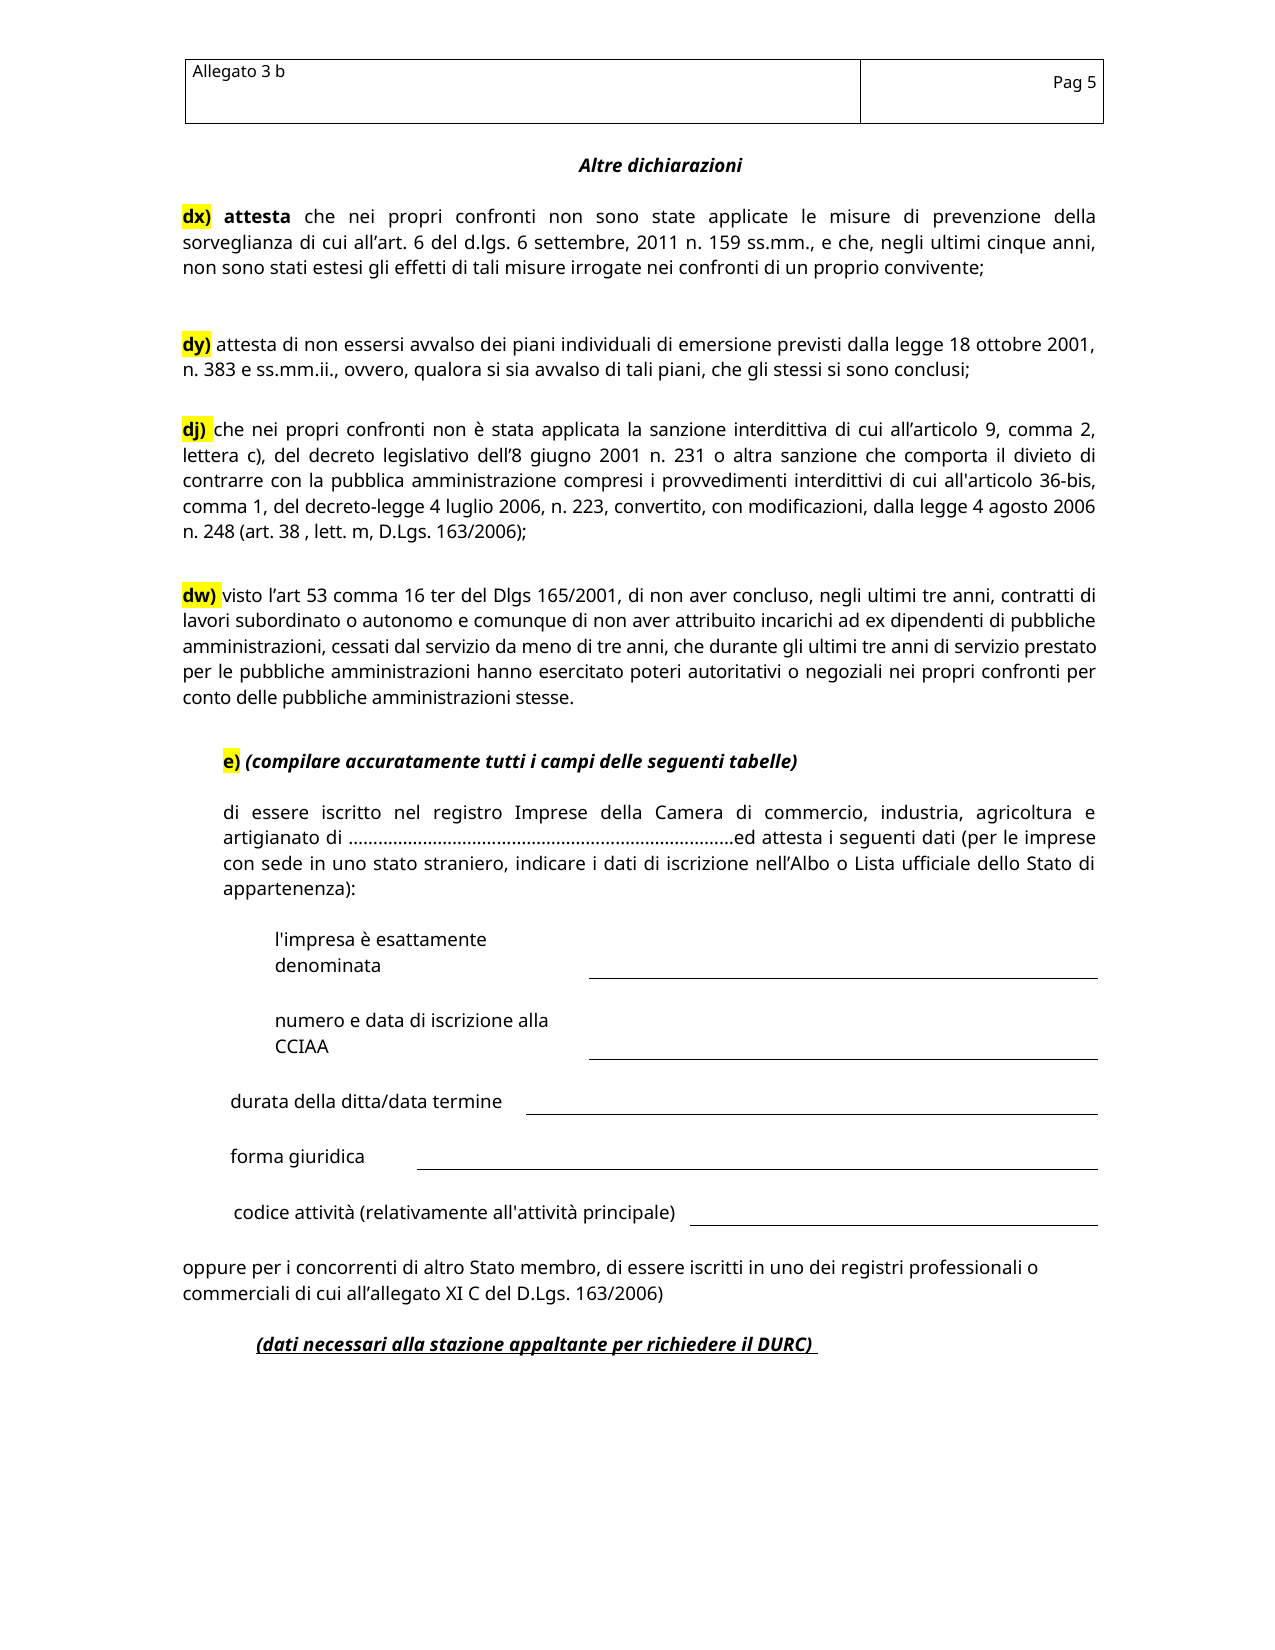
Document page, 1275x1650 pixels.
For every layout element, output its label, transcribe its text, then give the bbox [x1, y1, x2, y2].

table_header [589, 1008, 1098, 1058]
text dj) che nei propri confronti non è stata applicata la sanzione interdittiva di cui all’articolo 9, comma 2, lettera c), del decreto legislativo dell’8 giugno 2001 n. 231 o altra sanzione che comporta il divieto di contrarre con la pubblica amministrazione compresi i provvedimenti interdittivi di cui all'articolo 36-bis, comma 1, del decreto-legge 4 luglio 2006, n. 223, convertito, con modificazioni, dalla legge 4 agosto 2006 n. 248 (art. 38 , lett. m, D.Lgs. 163/2006); [182, 416, 1097, 544]
text Altre dichiarazioni [227, 153, 1097, 178]
table_header [690, 1199, 1098, 1224]
text dw) visto l’art 53 comma 16 ter del Dlgs 165/2001, di non aver concluso, negli ultimi tre anni, contratti di lavori subordinato o autonomo e comunque di non aver attribuito incarichi ad ex dipendenti di pubbliche amministrazioni, cessati dal servizio da meno di tre anni, che durante gli ultimi tre anni di servizio prestato per le pubbliche amministrazioni hanno esercitato poteri autoritativi o negoziali nei propri confronti per conto delle pubbliche amministrazioni stesse. [182, 582, 1097, 710]
text di essere iscritto nel registro Imprese della Camera di commercio, industria, agricoltura e artigianato di ……………………………………………………………………ed attesta i seguenti dati (per le imprese con sede in uno stato straniero, indicare i dati di iscrizione nell’Albo o Lista ufficiale dello Stato di appartenenza): [223, 799, 1097, 901]
table_header codice attività (relativamente all'attività principale) [182, 1199, 690, 1224]
text (dati necessari alla stazione appaltante per richiedere il DURC) [209, 1331, 1097, 1356]
table_header numero e data di iscrizione alla CCIAA [227, 1008, 588, 1058]
table_header durata della ditta/data termine [182, 1088, 526, 1114]
table_header [589, 927, 1098, 978]
text e) (compilare accuratamente tutti i campi delle seguenti tabelle) [223, 748, 1097, 773]
table_header l'impresa è esattamente denominata [227, 927, 588, 978]
text oppure per i concorrenti di altro Stato membro, di essere iscritti in uno dei registri professionali o commerciali di cui all’allegato XI C del D.Lgs. 163/2006) [182, 1254, 1097, 1305]
table_header forma giuridica [182, 1144, 417, 1169]
table_header [526, 1088, 1098, 1114]
text dx) attesta che nei propri confronti non sono state applicate le misure di prevenzione della sorveglianza di cui all’art. 6 del d.lgs. 6 settembre, 2011 n. 159 ss.mm., e che, negli ultimi cinque anni, non sono stati estesi gli effetti di tali misure irrogate nei confronti di un proprio convivente; [182, 204, 1097, 280]
table_header [417, 1144, 1098, 1169]
text dy) attesta di non essersi avvalso dei piani individuali di emersione previsti dalla legge 18 ottobre 2001, n. 383 e ss.mm.ii., ovvero, qualora si sia avvalso di tali piani, che gli stessi si sono conclusi; [182, 331, 1097, 382]
